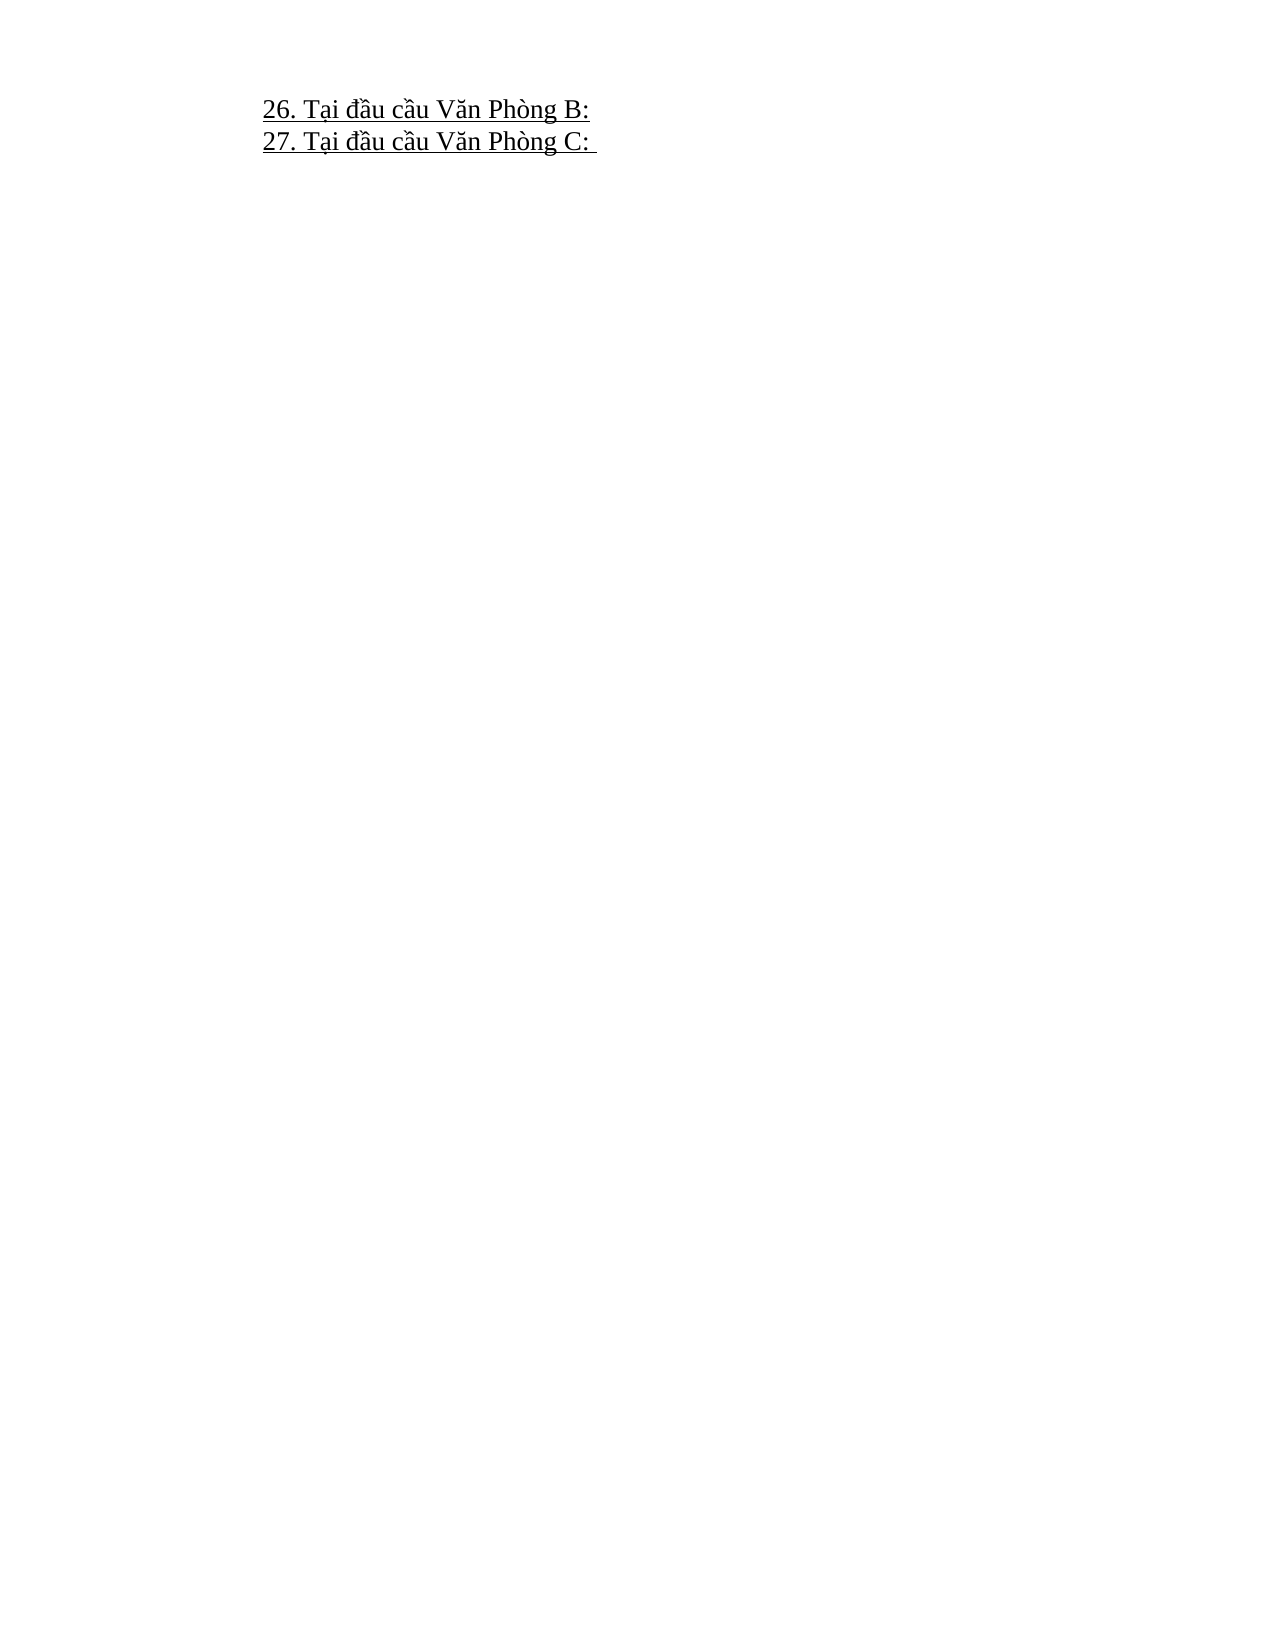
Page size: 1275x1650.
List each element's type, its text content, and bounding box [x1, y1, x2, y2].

text 26. Tại đầu cầu Văn Phòng B: [169, 94, 1155, 125]
text 27. Tại đầu cầu Văn Phòng C: [169, 125, 1155, 156]
